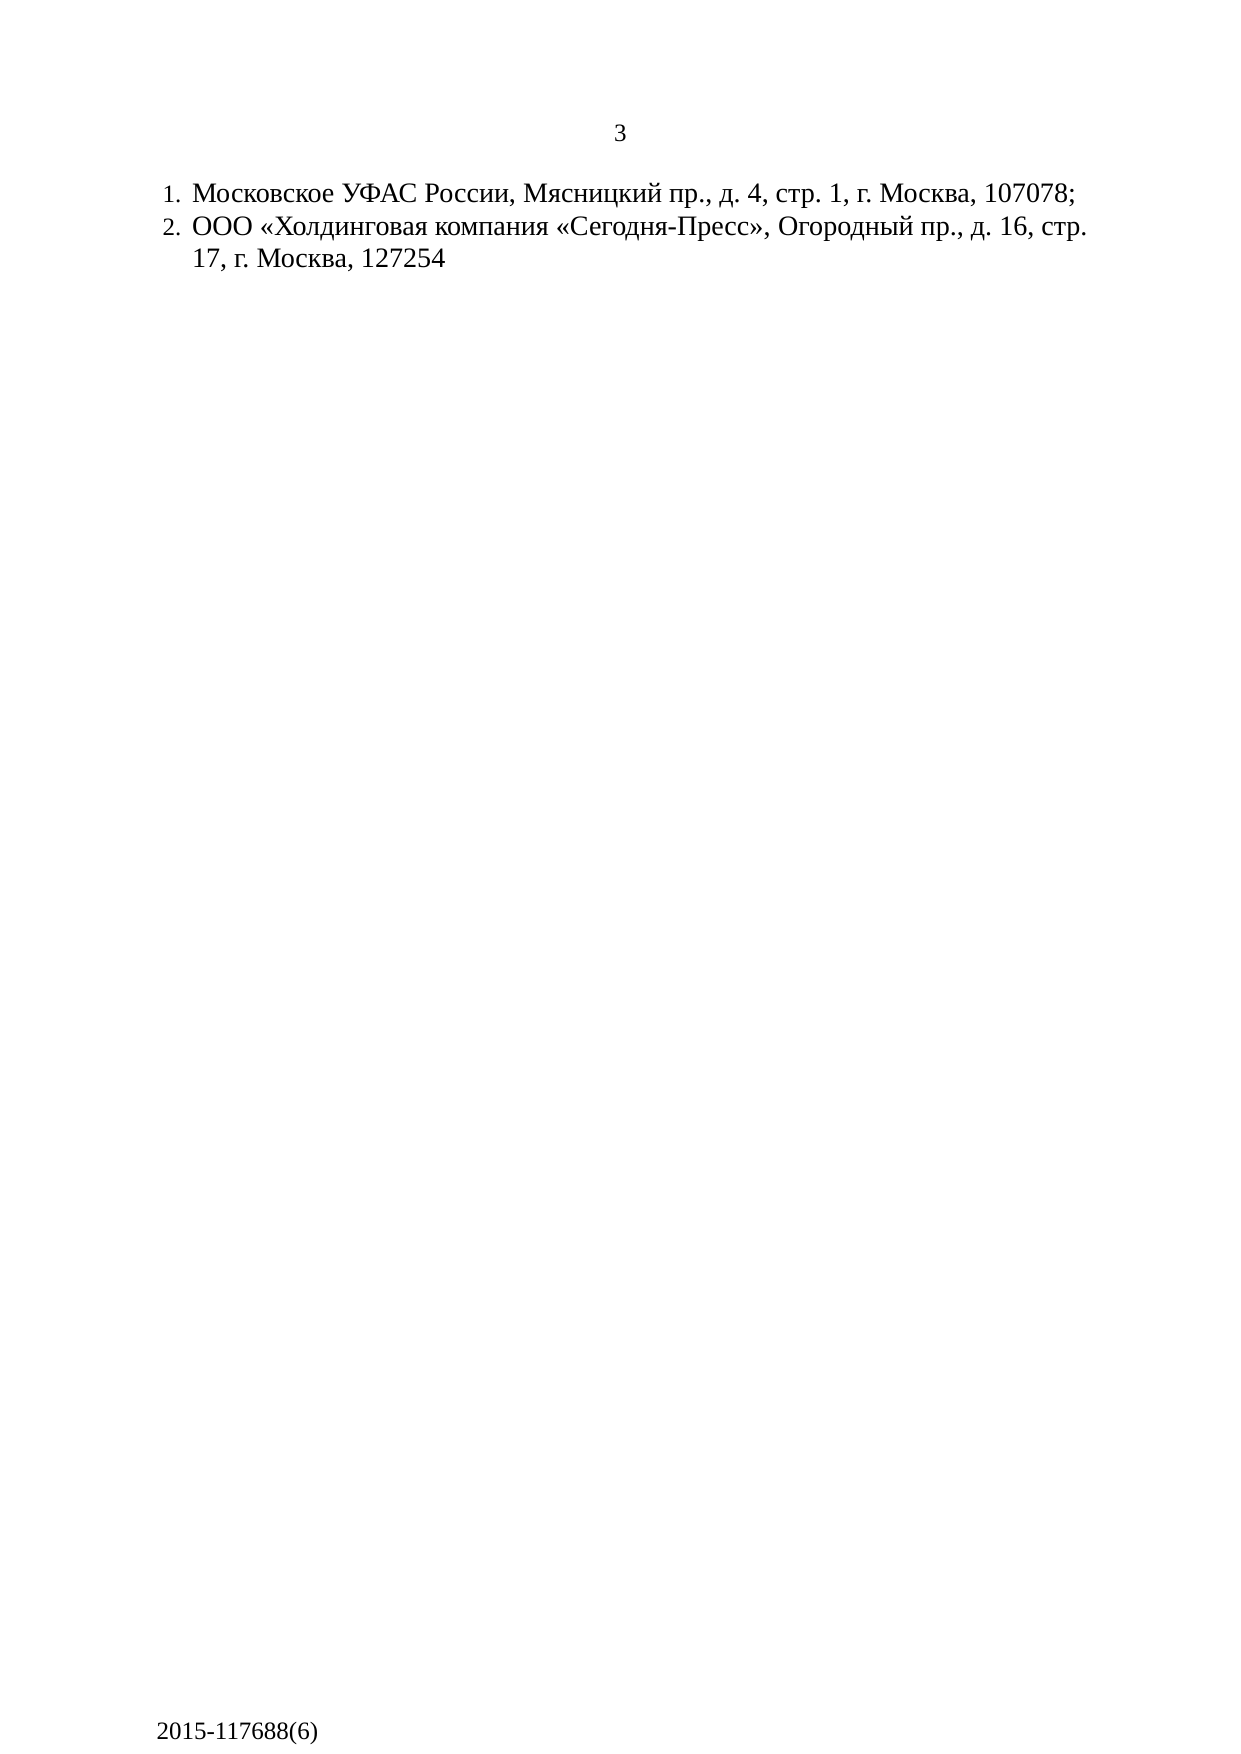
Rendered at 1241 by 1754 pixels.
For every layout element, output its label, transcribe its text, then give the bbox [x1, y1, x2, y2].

list ООО «Холдинговая компания «Сегодня-Пресс», Огородный пр., д. 16, стр. 17, г. Москва, 127254 [162, 209, 1122, 273]
list Московское УФАС России, Мясницкий пр., д. 4, стр. 1, г. Москва, 107078; [162, 176, 1122, 209]
